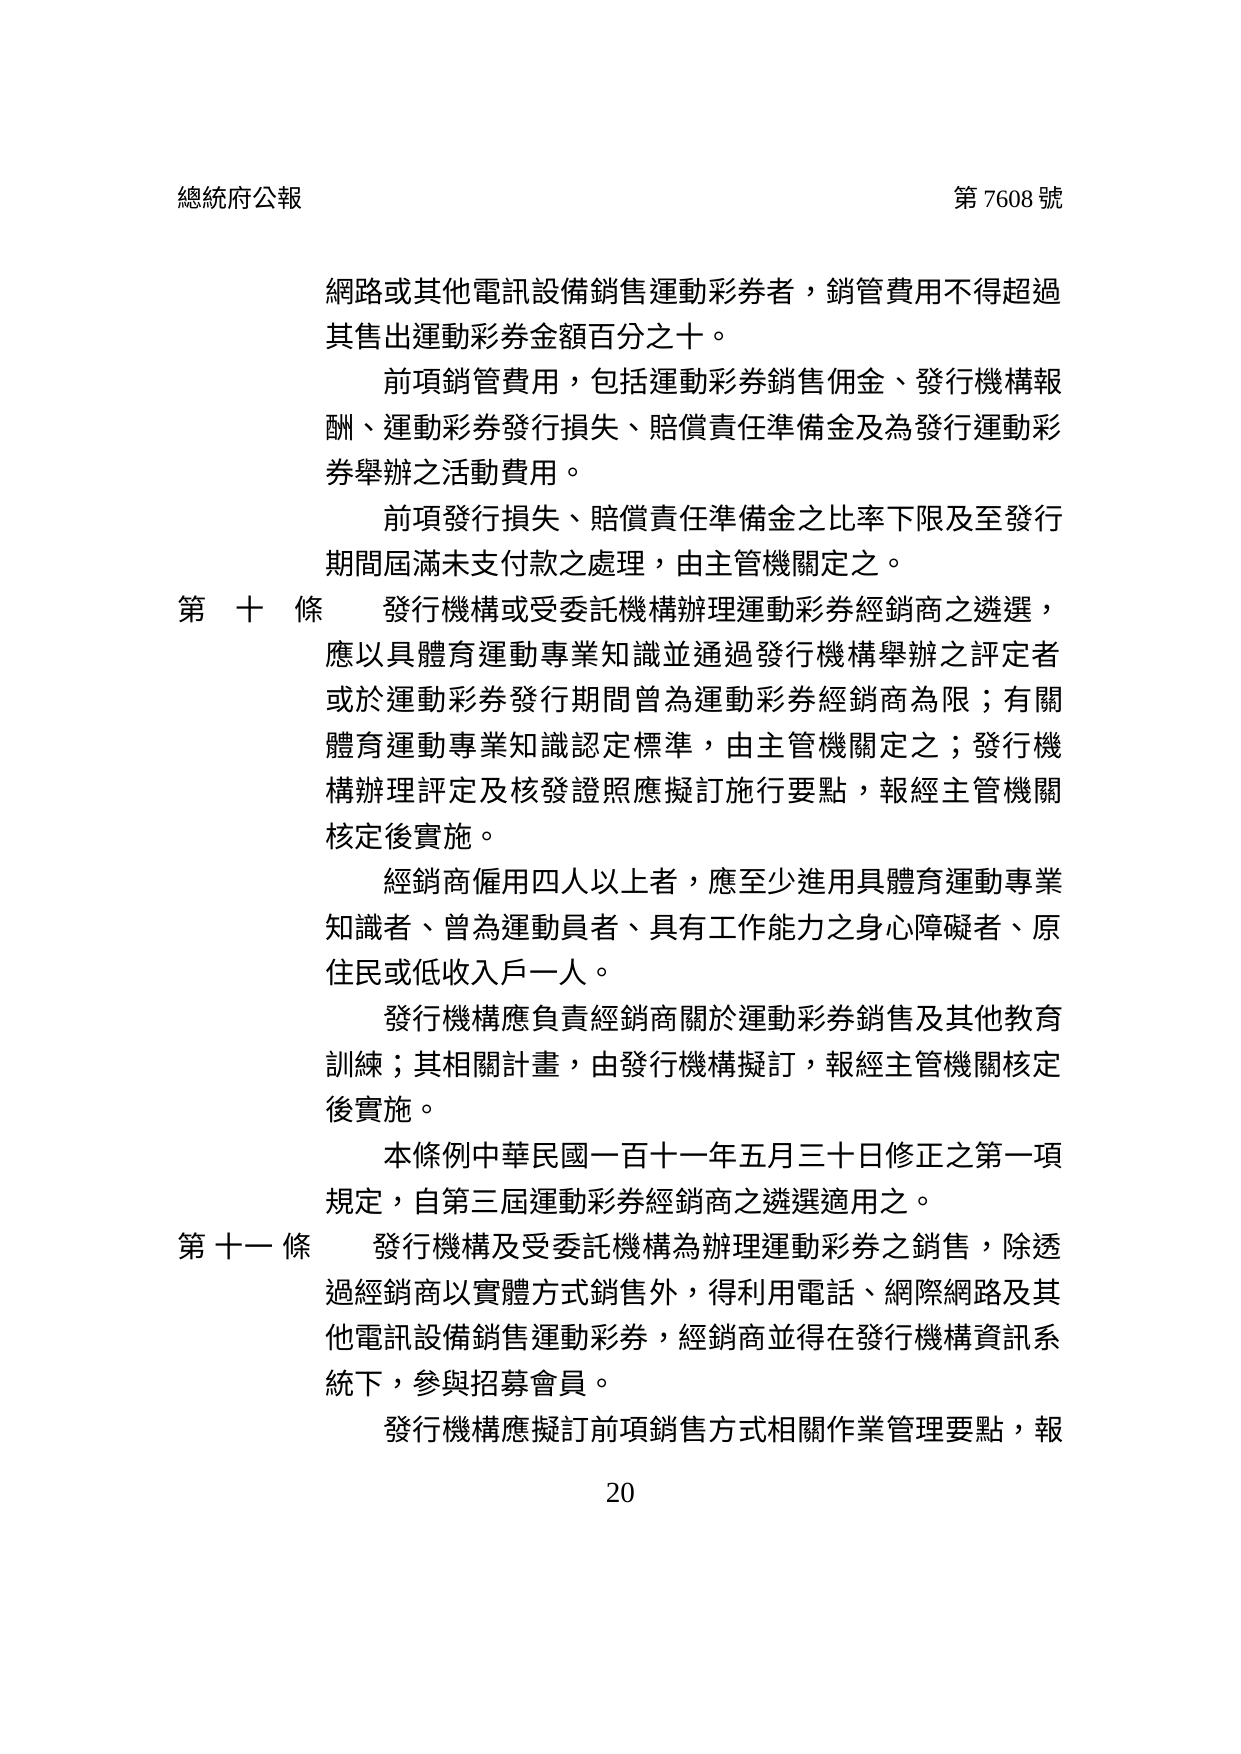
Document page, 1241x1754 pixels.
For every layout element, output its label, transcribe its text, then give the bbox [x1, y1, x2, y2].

text 前項發行損失、賠償責任準備金之比率下限及至發行期間屆滿未支付款之處理，由主管機關定之。 [325, 493, 1063, 584]
text 本條例中華民國一百十一年五月三十日修正之第一項規定，自第三屆運動彩券經銷商之遴選適用之。 [325, 1130, 1063, 1221]
text 網路或其他電訊設備銷售運動彩券者，銷管費用不得超過其售出運動彩券金額百分之十。 [177, 266, 1063, 357]
text 第 十 條 發行機構或受委託機構辦理運動彩券經銷商之遴選，應以具體育運動專業知識並通過發行機構舉辦之評定者，或於運動彩券發行期間曾為運動彩券經銷商為限；有關體育運動專業知識認定標準，由主管機關定之；發行機構辦理評定及核發證照應擬訂施行要點，報經主管機關核定後實施。 [177, 584, 1063, 856]
text 第 十一 條 發行機構及受委託機構為辦理運動彩券之銷售，除透過經銷商以實體方式銷售外，得利用電話、網際網路及其他電訊設備銷售運動彩券，經銷商並得在發行機構資訊系統下，參與招募會員。 [177, 1221, 1063, 1404]
text 前項銷管費用，包括運動彩券銷售佣金、發行機構報酬、運動彩券發行損失、賠償責任準備金及為發行運動彩券舉辦之活動費用。 [325, 357, 1063, 493]
text 發行機構應擬訂前項銷售方式相關作業管理要點，報 [325, 1404, 1063, 1449]
text 發行機構應負責經銷商關於運動彩券銷售及其他教育訓練；其相關計畫，由發行機構擬訂，報經主管機關核定後實施。 [325, 993, 1063, 1130]
text 經銷商僱用四人以上者，應至少進用具體育運動專業知識者、曾為運動員者、具有工作能力之身心障礙者、原住民或低收入戶一人。 [325, 856, 1063, 993]
